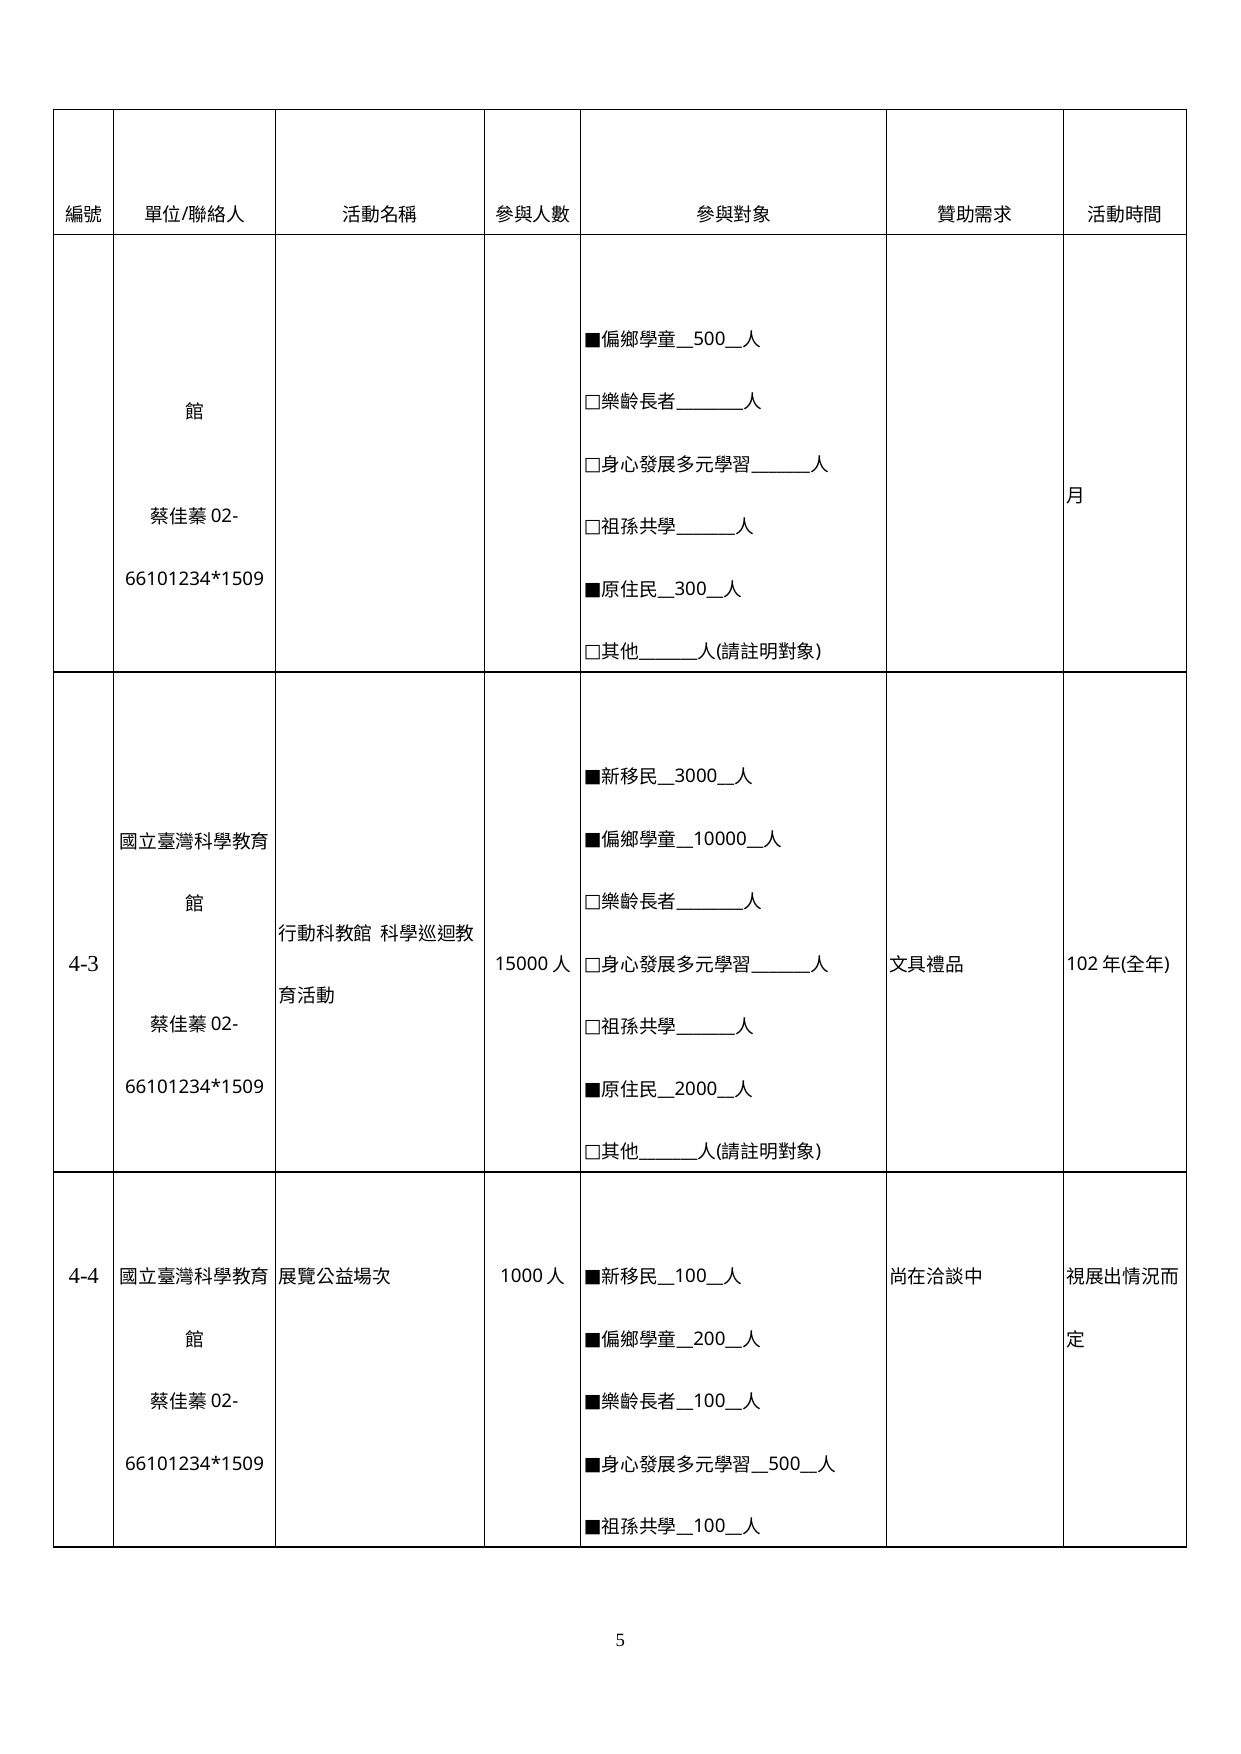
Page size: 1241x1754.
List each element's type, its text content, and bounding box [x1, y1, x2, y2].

table_header 編號 [54, 110, 113, 234]
table_cell 行動科教館 科學巡迴教育活動 [276, 673, 484, 1171]
table_cell 視展出情況而定 [1064, 1173, 1186, 1546]
table_cell [485, 235, 580, 671]
table_cell ■偏鄉學童__500__人 □樂齡長者________人 □身心發展多元學習_______人 □祖孫共學_______人 ■原住民__300__人 □其他_______人(請註明對象) [581, 235, 886, 671]
table_cell [887, 235, 1063, 671]
table_cell 國立臺灣科學教育館 蔡佳蓁02-66101234*1509 [114, 673, 275, 1171]
table_header 單位/聯絡人 [114, 110, 275, 234]
table_header 活動名稱 [276, 110, 484, 234]
table_cell ■新移民__3000__人 ■偏鄉學童__10000__人 □樂齡長者________人 □身心發展多元學習_______人 □祖孫共學_______人 ■原住民__2000__人 □其他_______人(請註明對象) [581, 673, 886, 1171]
table_cell 文具禮品 [887, 673, 1063, 1171]
table_header 活動時間 [1064, 110, 1186, 234]
table_cell 月 [1064, 235, 1186, 671]
table_cell 國立臺灣科學教育館 蔡佳蓁02-66101234*1509 [114, 1173, 275, 1546]
table_cell 1000人 [485, 1173, 580, 1546]
table_cell 展覽公益場次 [276, 1173, 484, 1546]
table_header 參與人數 [485, 110, 580, 234]
table_cell 15000人 [485, 673, 580, 1171]
table_cell 4-3 [54, 673, 113, 1171]
table_cell 尚在洽談中 [887, 1173, 1063, 1546]
table_cell 102年(全年) [1064, 673, 1186, 1171]
table_header 贊助需求 [887, 110, 1063, 234]
table_cell [276, 235, 484, 671]
table_cell 4-4 [54, 1173, 113, 1546]
table_cell ■新移民__100__人 ■偏鄉學童__200__人 ■樂齡長者__100__人 ■身心發展多元學習__500__人 ■祖孫共學__100__人 [581, 1173, 886, 1546]
table_cell 館 蔡佳蓁02-66101234*1509 [114, 235, 275, 671]
table_header 參與對象 [581, 110, 886, 234]
table_cell [54, 235, 113, 671]
